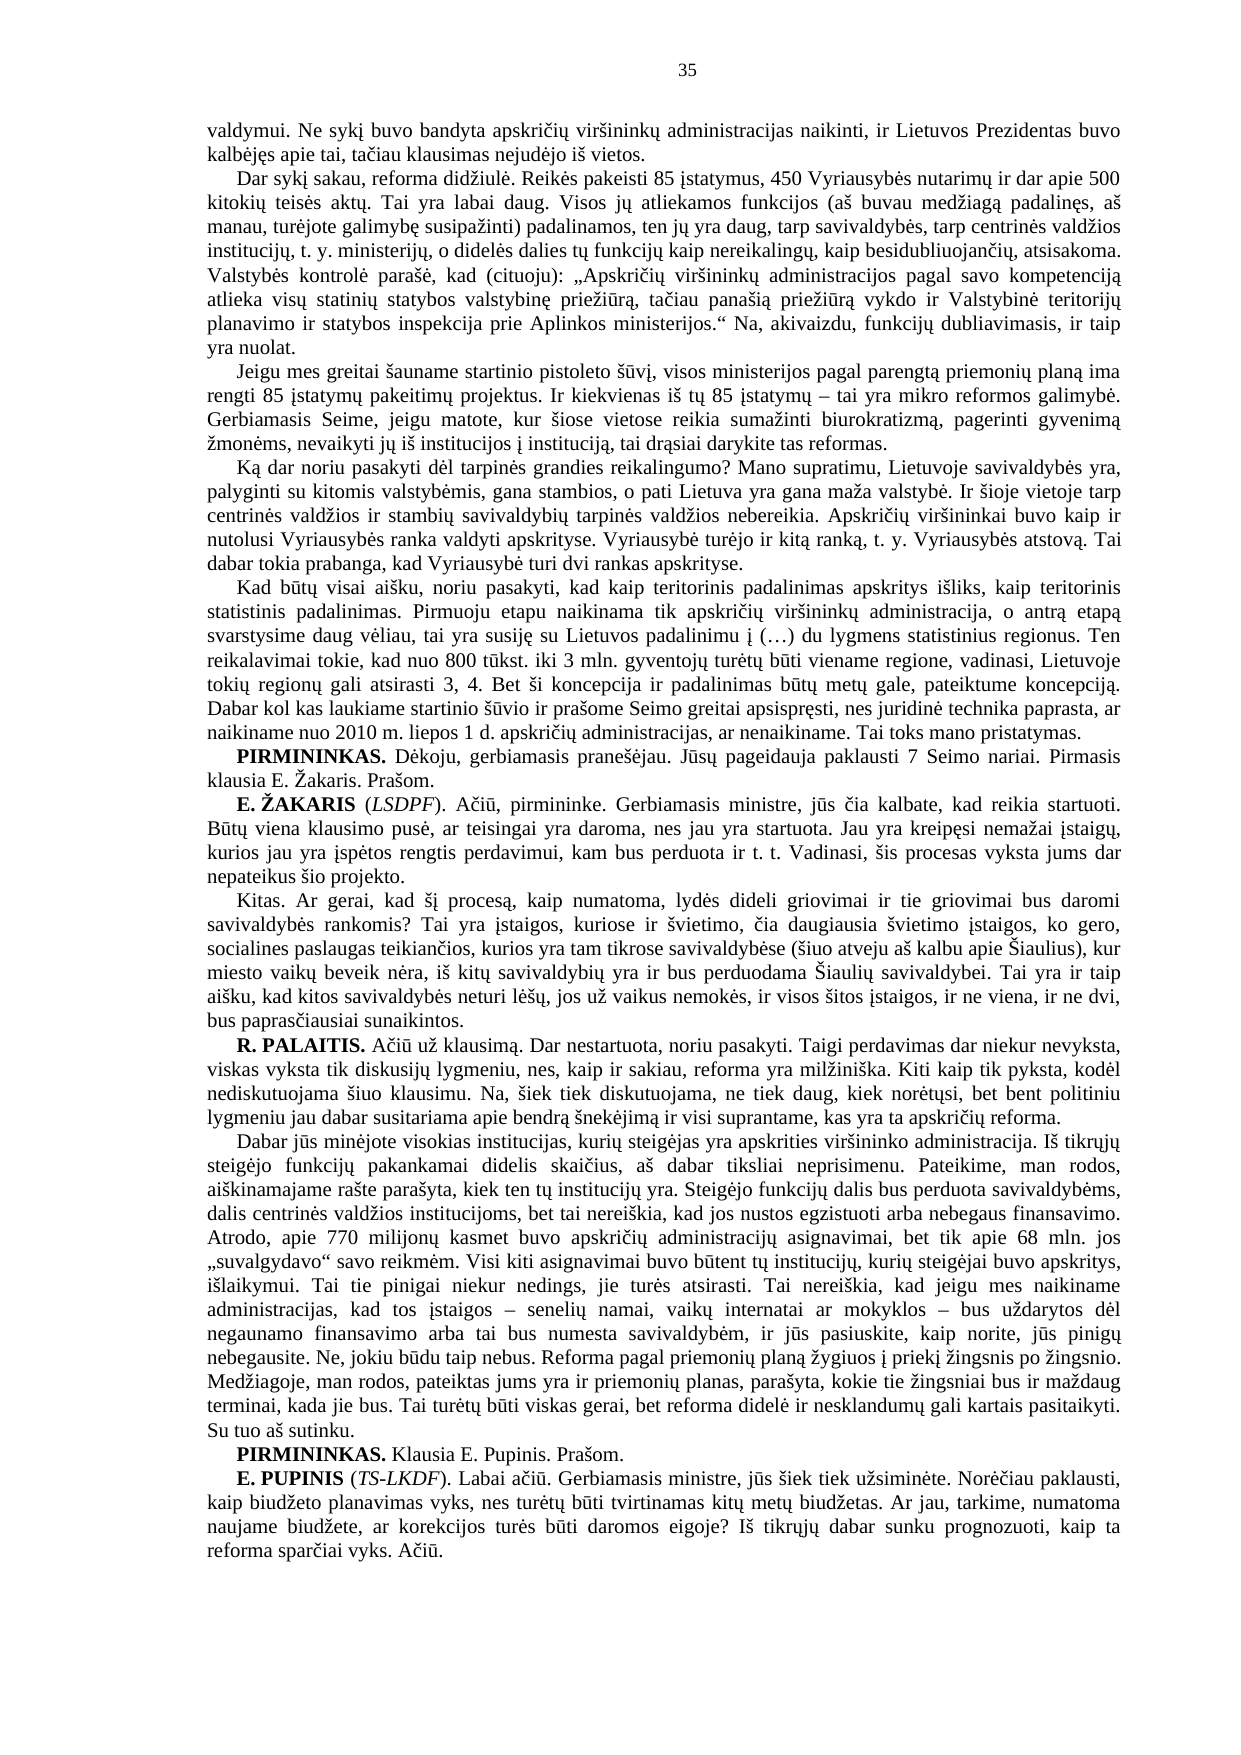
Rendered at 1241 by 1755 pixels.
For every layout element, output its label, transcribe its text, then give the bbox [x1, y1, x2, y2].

text E. PUPINIS (TS-LKDF). Labai ačiū. Gerbiamasis ministre, jūs šiek tiek užsiminėte. Norėčiau paklausti, kaip biudžeto planavimas vyks, nes turėtų būti tvirtinamas kitų metų biudžetas. Ar jau, tarkime, numatoma naujame biudžete, ar korekcijos turės būti daromos eigoje? Iš tikrųjų dabar sunku prognozuoti, kaip ta reforma sparčiai vyks. Ačiū. [207, 1466, 1122, 1562]
text valdymui. Ne sykį buvo bandyta apskričių viršininkų administracijas naikinti, ir Lietuvos Prezidentas buvo kalbėjęs apie tai, tačiau klausimas nejudėjo iš vietos. [207, 118, 1122, 166]
text Dabar jūs minėjote visokias institucijas, kurių steigėjas yra apskrities viršininko administracija. Iš tikrųjų steigėjo funkcijų pakankamai didelis skaičius, aš dabar tiksliai neprisimenu. Pateikime, man rodos, aiškinamajame rašte parašyta, kiek ten tų institucijų yra. Steigėjo funkcijų dalis bus perduota savivaldybėms, dalis centrinės valdžios institucijoms, bet tai nereiškia, kad jos nustos egzistuoti arba nebegaus finansavimo. Atrodo, apie 770 milijonų kasmet buvo apskričių administracijų asignavimai, bet tik apie 68 mln. jos „suvalgydavo“ savo reikmėm. Visi kiti asignavimai buvo būtent tų institucijų, kurių steigėjai buvo apskritys, išlaikymui. Tai tie pinigai niekur nedings, jie turės atsirasti. Tai nereiškia, kad jeigu mes naikiname administracijas, kad tos įstaigos – senelių namai, vaikų internatai ar mokyklos – bus uždarytos dėl negaunamo finansavimo arba tai bus numesta savivaldybėm, ir jūs pasiuskite, kaip norite, jūs pinigų nebegausite. Ne, jokiu būdu taip nebus. Reforma pagal priemonių planą žygiuos į priekį žingsnis po žingsnio. Medžiagoje, man rodos, pateiktas jums yra ir priemonių planas, parašyta, kokie tie žingsniai bus ir maždaug terminai, kada jie bus. Tai turėtų būti viskas gerai, bet reforma didelė ir nesklandumų gali kartais pasitaikyti. Su tuo aš sutinku. [207, 1129, 1122, 1442]
text Kad būtų visai aišku, noriu pasakyti, kad kaip teritorinis padalinimas apskritys išliks, kaip teritorinis statistinis padalinimas. Pirmuoju etapu naikinama tik apskričių viršininkų administracija, o antrą etapą svarstysime daug vėliau, tai yra susiję su Lietuvos padalinimu į (…) du lygmens statistinius regionus. Ten reikalavimai tokie, kad nuo 800 tūkst. iki 3 mln. gyventojų turėtų būti viename regione, vadinasi, Lietuvoje tokių regionų gali atsirasti 3, 4. Bet ši koncepcija ir padalinimas būtų metų gale, pateiktume koncepciją. Dabar kol kas laukiame startinio šūvio ir prašome Seimo greitai apsispręsti, nes juridinė technika paprasta, ar naikiname nuo 2010 m. liepos 1 d. apskričių administracijas, ar nenaikiname. Tai toks mano pristatymas. [207, 575, 1122, 744]
text Jeigu mes greitai šauname startinio pistoleto šūvį, visos ministerijos pagal parengtą priemonių planą ima rengti 85 įstatymų pakeitimų projektus. Ir kiekvienas iš tų 85 įstatymų – tai yra mikro reformos galimybė. Gerbiamasis Seime, jeigu matote, kur šiose vietose reikia sumažinti biurokratizmą, pagerinti gyvenimą žmonėms, nevaikyti jų iš institucijos į instituciją, tai drąsiai darykite tas reformas. [207, 359, 1122, 455]
text PIRMININKAS. Dėkoju, gerbiamasis pranešėjau. Jūsų pageidauja paklausti 7 Seimo nariai. Pirmasis klausia E. Žakaris. Prašom. [207, 744, 1122, 792]
text Dar sykį sakau, reforma didžiulė. Reikės pakeisti 85 įstatymus, 450 Vyriausybės nutarimų ir dar apie 500 kitokių teisės aktų. Tai yra labai daug. Visos jų atliekamos funkcijos (aš buvau medžiagą padalinęs, aš manau, turėjote galimybę susipažinti) padalinamos, ten jų yra daug, tarp savivaldybės, tarp centrinės valdžios institucijų, t. y. ministerijų, o didelės dalies tų funkcijų kaip nereikalingų, kaip besidubliuojančių, atsisakoma. Valstybės kontrolė parašė, kad (cituoju): „Apskričių viršininkų administracijos pagal savo kompetenciją atlieka visų statinių statybos valstybinę priežiūrą, tačiau panašią priežiūrą vykdo ir Valstybinė teritorijų planavimo ir statybos inspekcija prie Aplinkos ministerijos.“ Na, akivaizdu, funkcijų dubliavimasis, ir taip yra nuolat. [207, 166, 1122, 359]
text R. PALAITIS. Ačiū už klausimą. Dar nestartuota, noriu pasakyti. Taigi perdavimas dar niekur nevyksta, viskas vyksta tik diskusijų lygmeniu, nes, kaip ir sakiau, reforma yra milžiniška. Kiti kaip tik pyksta, kodėl nediskutuojama šiuo klausimu. Na, šiek tiek diskutuojama, ne tiek daug, kiek norėtųsi, bet bent politiniu lygmeniu jau dabar susitariama apie bendrą šnekėjimą ir visi suprantame, kas yra ta apskričių reforma. [207, 1032, 1122, 1129]
text Ką dar noriu pasakyti dėl tarpinės grandies reikalingumo? Mano supratimu, Lietuvoje savivaldybės yra, palyginti su kitomis valstybėmis, gana stambios, o pati Lietuva yra gana maža valstybė. Ir šioje vietoje tarp centrinės valdžios ir stambių savivaldybių tarpinės valdžios nebereikia. Apskričių viršininkai buvo kaip ir nutolusi Vyriausybės ranka valdyti apskrityse. Vyriausybė turėjo ir kitą ranką, t. y. Vyriausybės atstovą. Tai dabar tokia prabanga, kad Vyriausybė turi dvi rankas apskrityse. [207, 455, 1122, 575]
text PIRMININKAS. Klausia E. Pupinis. Prašom. [207, 1442, 1122, 1466]
text E. ŽAKARIS (LSDPF). Ačiū, pirmininke. Gerbiamasis ministre, jūs čia kalbate, kad reikia startuoti. Būtų viena klausimo pusė, ar teisingai yra daroma, nes jau yra startuota. Jau yra kreipęsi nemažai įstaigų, kurios jau yra įspėtos rengtis perdavimui, kam bus perduota ir t. t. Vadinasi, šis procesas vyksta jums dar nepateikus šio projekto. [207, 792, 1122, 888]
text Kitas. Ar gerai, kad šį procesą, kaip numatoma, lydės dideli griovimai ir tie griovimai bus daromi savivaldybės rankomis? Tai yra įstaigos, kuriose ir švietimo, čia daugiausia švietimo įstaigos, ko gero, socialines paslaugas teikiančios, kurios yra tam tikrose savivaldybėse (šiuo atveju aš kalbu apie Šiaulius), kur miesto vaikų beveik nėra, iš kitų savivaldybių yra ir bus perduodama Šiaulių savivaldybei. Tai yra ir taip aišku, kad kitos savivaldybės neturi lėšų, jos už vaikus nemokės, ir visos šitos įstaigos, ir ne viena, ir ne dvi, bus paprasčiausiai sunaikintos. [207, 888, 1122, 1032]
